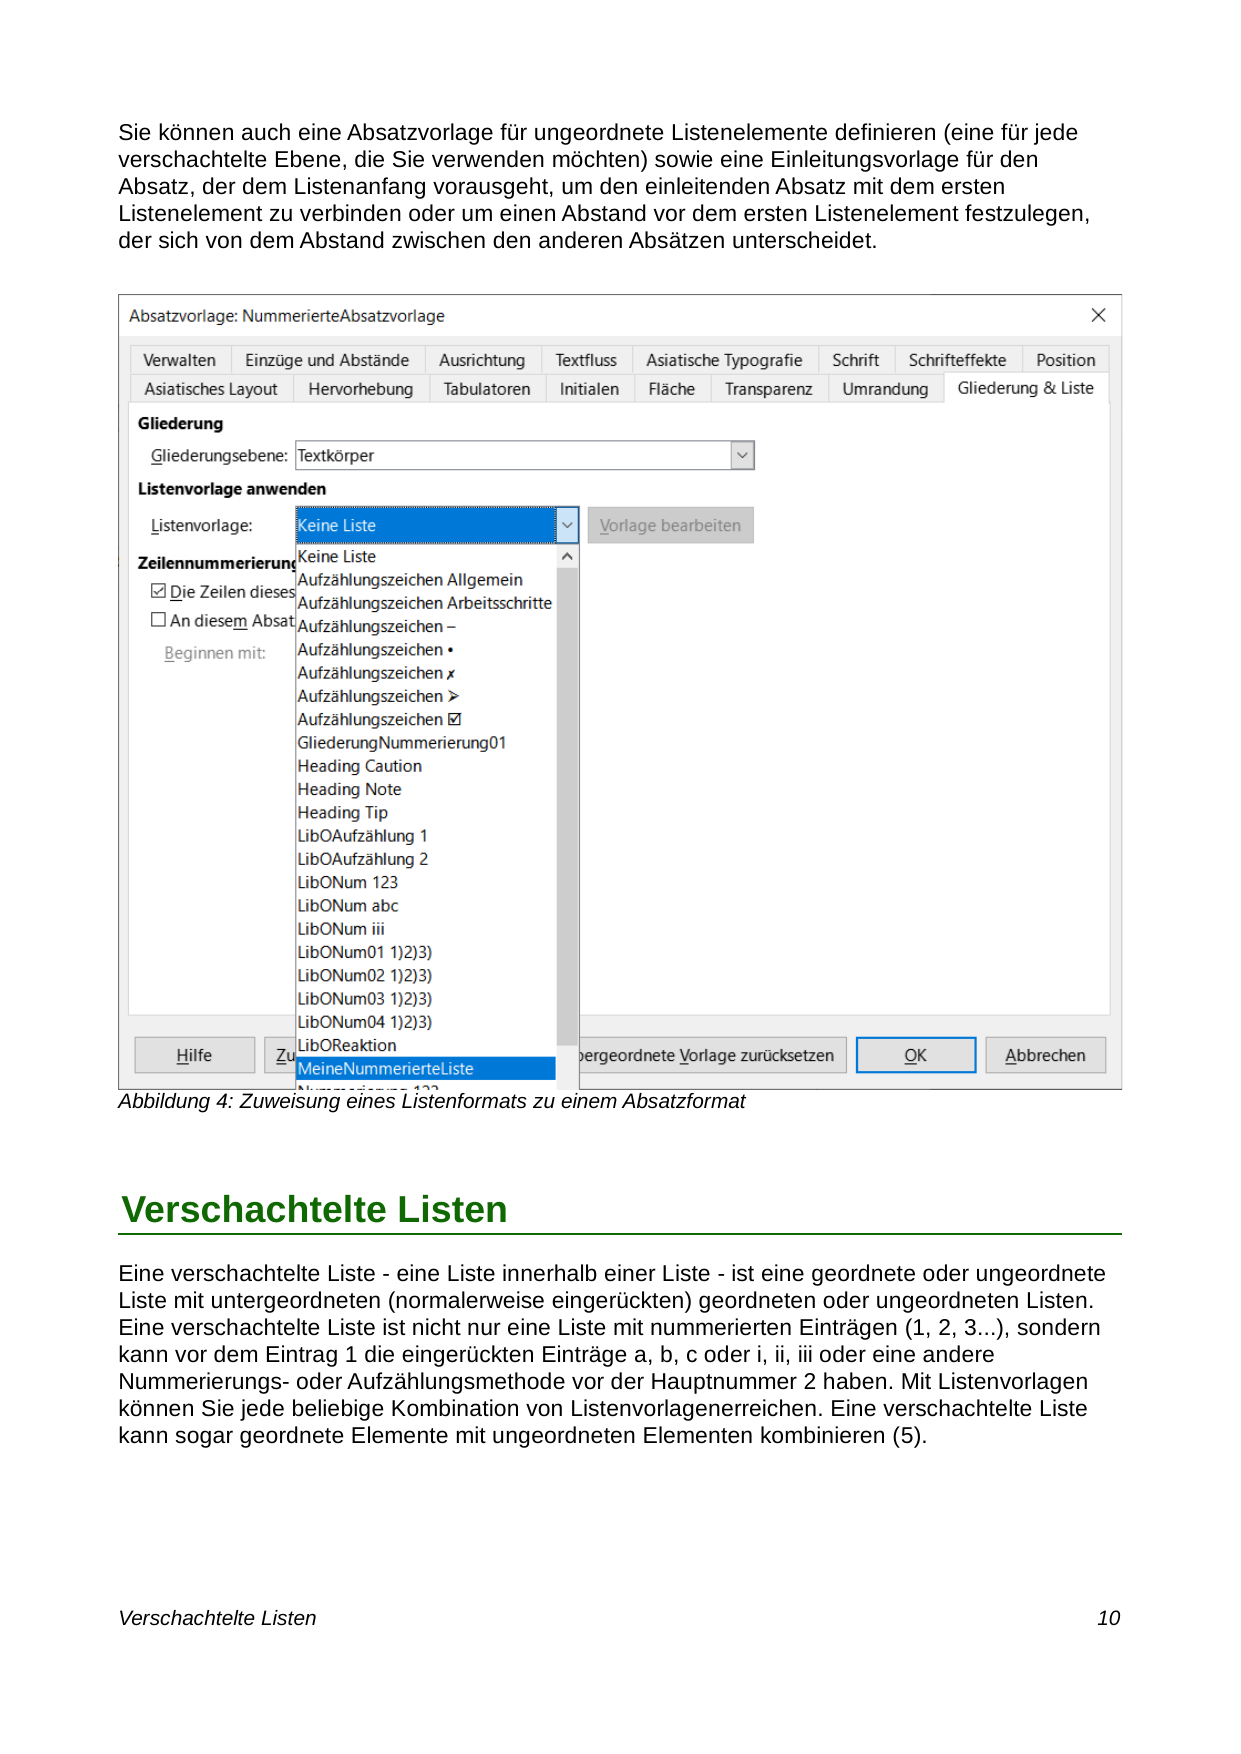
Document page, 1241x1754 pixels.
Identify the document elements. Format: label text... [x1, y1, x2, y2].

text Eine verschachtelte Liste - eine Liste innerhalb einer Liste - ist eine geordnete oder ungeordnete Liste mit untergeordneten (normalerweise eingerückten) geordneten oder ungeordneten Listen. Eine verschachtelte Liste ist nicht nur eine Liste mit nummerierten Einträgen (1, 2, 3...), sondern kann vor dem Eintrag 1 die eingerückten Einträge a, b, c oder i, ii, iii oder eine andere Nummerierungs- oder Aufzählungsmethode vor der Hauptnummer 2 haben. Mit Listenvorlagen können Sie jede beliebige Kombination von Listenvorlagenerreichen. Eine verschachtelte Liste kann sogar geordnete Elemente mit ungeordneten Elementen kombinieren (Abbildung 5). [118, 1259, 1122, 1448]
text Sie können auch eine Absatzvorlage für ungeordnete Listenelemente definieren (eine für jede verschachtelte Ebene, die Sie verwenden möchten) sowie eine Einleitungsvorlage für den Absatz, der dem Listenanfang vorausgeht, um den einleitenden Absatz mit dem ersten Listenelement zu verbinden oder um einen Abstand vor dem ersten Listenelement festzulegen, der sich von dem Abstand zwischen den anderen Absätzen unterscheidet. [118, 118, 1122, 253]
picture [118, 294, 1123, 1090]
text Abbildung 4: Zuweisung eines Listenformats zu einem Absatzformat [118, 1090, 1122, 1113]
subtitle Verschachtelte Listen [118, 1184, 1122, 1233]
